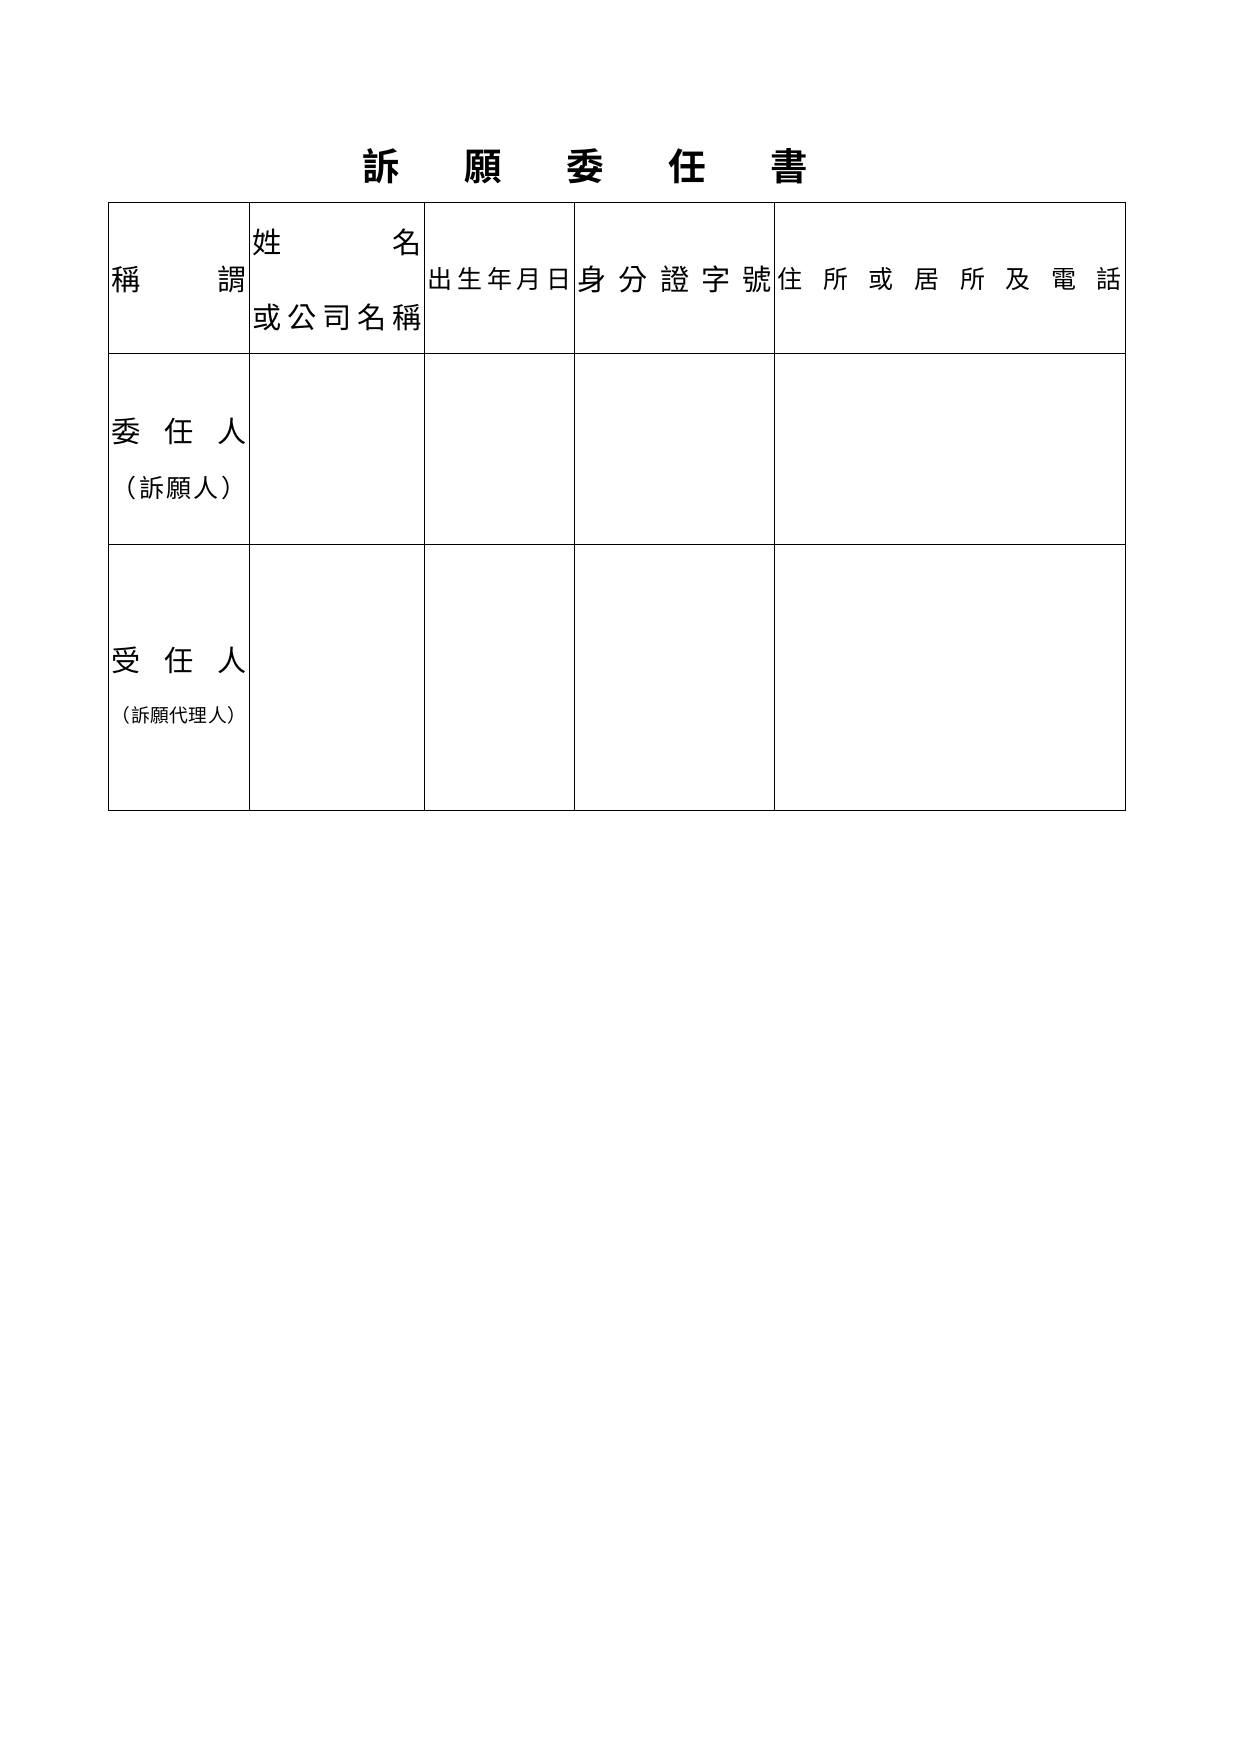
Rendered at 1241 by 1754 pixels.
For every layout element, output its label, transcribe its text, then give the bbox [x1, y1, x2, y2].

table_cell [425, 545, 574, 809]
table_cell [250, 545, 424, 809]
table_cell [775, 354, 1125, 544]
table_cell [250, 354, 424, 544]
table_cell 身分證字號 [575, 203, 774, 353]
table_cell [775, 545, 1125, 809]
table_cell 稱謂 [109, 203, 249, 353]
table_cell 委任人 （訴願人） [109, 354, 249, 544]
table_cell [425, 354, 574, 544]
table_header 訴 願 委 任 書 [109, 127, 1125, 202]
table_cell [575, 354, 774, 544]
table_cell 住所或居所及電話 [775, 203, 1125, 353]
table_cell 受任人 （訴願代理人） [109, 545, 249, 809]
table_cell 姓名 或公司名稱 [250, 203, 424, 353]
table_cell [575, 545, 774, 809]
table_cell 出生年月日 [425, 203, 574, 353]
